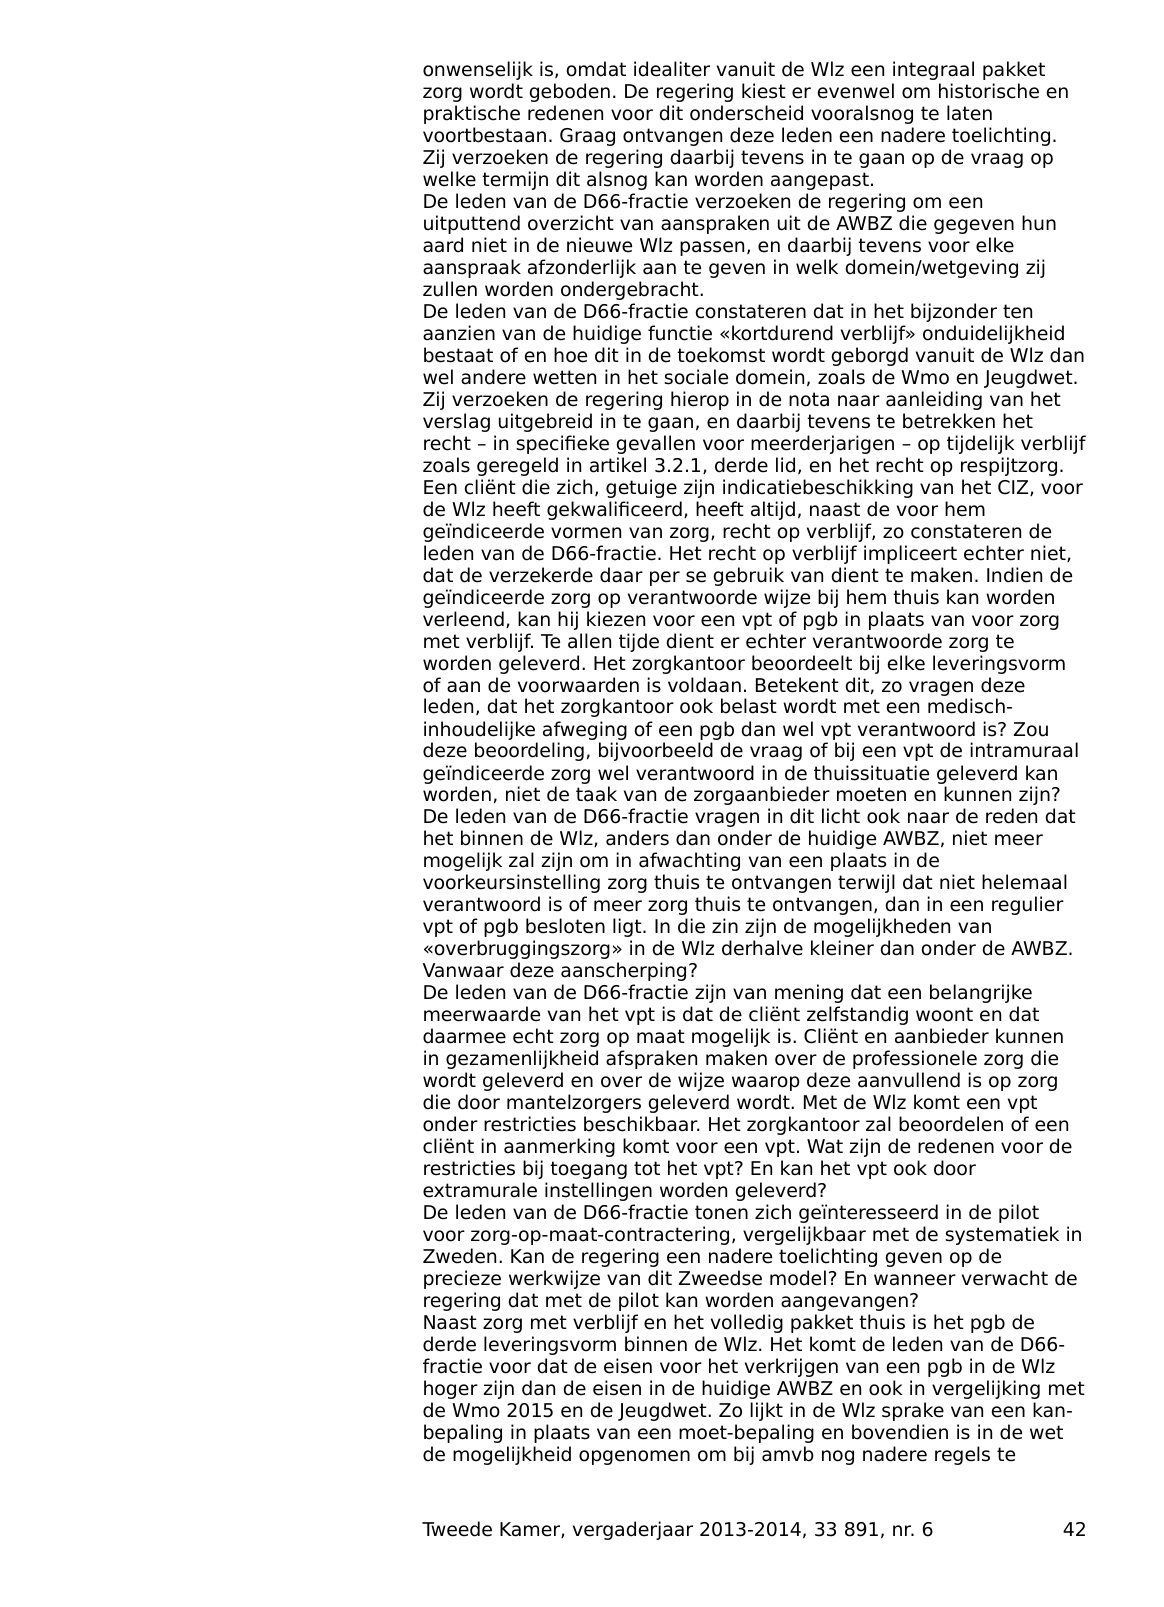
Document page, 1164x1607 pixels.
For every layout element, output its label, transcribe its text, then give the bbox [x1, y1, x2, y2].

text De leden van de D66-fractie vragen in dit licht ook naar de reden dat het binnen de Wlz, anders dan onder de huidige AWBZ, niet meer mogelijk zal zijn om in afwachting van een plaats in de voorkeursinstelling zorg thuis te ontvangen terwijl dat niet helemaal verantwoord is of meer zorg thuis te ontvangen, dan in een regulier vpt of pgb besloten ligt. In die zin zijn de mogelijkheden van «overbruggingszorg» in de Wlz derhalve kleiner dan onder de AWBZ. Vanwaar deze aanscherping? [422, 806, 1087, 982]
text Naast zorg met verblijf en het volledig pakket thuis is het pgb de derde leveringsvorm binnen de Wlz. Het komt de leden van de D66-fractie voor dat de eisen voor het verkrijgen van een pgb in de Wlz hoger zijn dan de eisen in de huidige AWBZ en ook in vergelijking met de Wmo 2015 en de Jeugdwet. Zo lijkt in de Wlz sprake van een kan-bepaling in plaats van een moet-bepaling en bovendien is in de wet de mogelijkheid opgenomen om bij amvb nog nadere regels te [422, 1312, 1087, 1466]
text onwenselijk is, omdat idealiter vanuit de Wlz een integraal pakket zorg wordt geboden. De regering kiest er evenwel om historische en praktische redenen voor dit onderscheid vooralsnog te laten voortbestaan. Graag ontvangen deze leden een nadere toelichting. Zij verzoeken de regering daarbij tevens in te gaan op de vraag op welke termijn dit alsnog kan worden aangepast. [422, 59, 1087, 191]
text Een cliënt die zich, getuige zijn indicatiebeschikking van het CIZ, voor de Wlz heeft gekwalificeerd, heeft altijd, naast de voor hem geïndiceerde vormen van zorg, recht op verblijf, zo constateren de leden van de D66-fractie. Het recht op verblijf impliceert echter niet, dat de verzekerde daar per se gebruik van dient te maken. Indien de geïndiceerde zorg op verantwoorde wijze bij hem thuis kan worden verleend, kan hij kiezen voor een vpt of pgb in plaats van voor zorg met verblijf. Te allen tijde dient er echter verantwoorde zorg te worden geleverd. Het zorgkantoor beoordeelt bij elke leveringsvorm of aan de voorwaarden is voldaan. Betekent dit, zo vragen deze leden, dat het zorgkantoor ook belast wordt met een medisch-inhoudelijke afweging of een pgb dan wel vpt verantwoord is? Zou deze beoordeling, bijvoorbeeld de vraag of bij een vpt de intramuraal geïndiceerde zorg wel verantwoord in de thuissituatie geleverd kan worden, niet de taak van de zorgaanbieder moeten en kunnen zijn? [422, 477, 1087, 806]
text De leden van de D66-fractie tonen zich geïnteresseerd in de pilot voor zorg-op-maat-contractering, vergelijkbaar met de systematiek in Zweden. Kan de regering een nadere toelichting geven op de precieze werkwijze van dit Zweedse model? En wanneer verwacht de regering dat met de pilot kan worden aangevangen? [422, 1202, 1087, 1312]
text De leden van de D66-fractie zijn van mening dat een belangrijke meerwaarde van het vpt is dat de cliënt zelfstandig woont en dat daarmee echt zorg op maat mogelijk is. Cliënt en aanbieder kunnen in gezamenlijkheid afspraken maken over de professionele zorg die wordt geleverd en over de wijze waarop deze aanvullend is op zorg die door mantelzorgers geleverd wordt. Met de Wlz komt een vpt onder restricties beschikbaar. Het zorgkantoor zal beoordelen of een cliënt in aanmerking komt voor een vpt. Wat zijn de redenen voor de restricties bij toegang tot het vpt? En kan het vpt ook door extramurale instellingen worden geleverd? [422, 982, 1087, 1202]
text De leden van de D66-fractie constateren dat in het bijzonder ten aanzien van de huidige functie «kortdurend verblijf» onduidelijkheid bestaat of en hoe dit in de toekomst wordt geborgd vanuit de Wlz dan wel andere wetten in het sociale domein, zoals de Wmo en Jeugdwet. Zij verzoeken de regering hierop in de nota naar aanleiding van het verslag uitgebreid in te gaan, en daarbij tevens te betrekken het recht – in specifieke gevallen voor meerderjarigen – op tijdelijk verblijf zoals geregeld in artikel 3.2.1, derde lid, en het recht op respijtzorg. [422, 301, 1087, 477]
text De leden van de D66-fractie verzoeken de regering om een uitputtend overzicht van aanspraken uit de AWBZ die gegeven hun aard niet in de nieuwe Wlz passen, en daarbij tevens voor elke aanspraak afzonderlijk aan te geven in welk domein/wetgeving zij zullen worden ondergebracht. [422, 191, 1087, 301]
